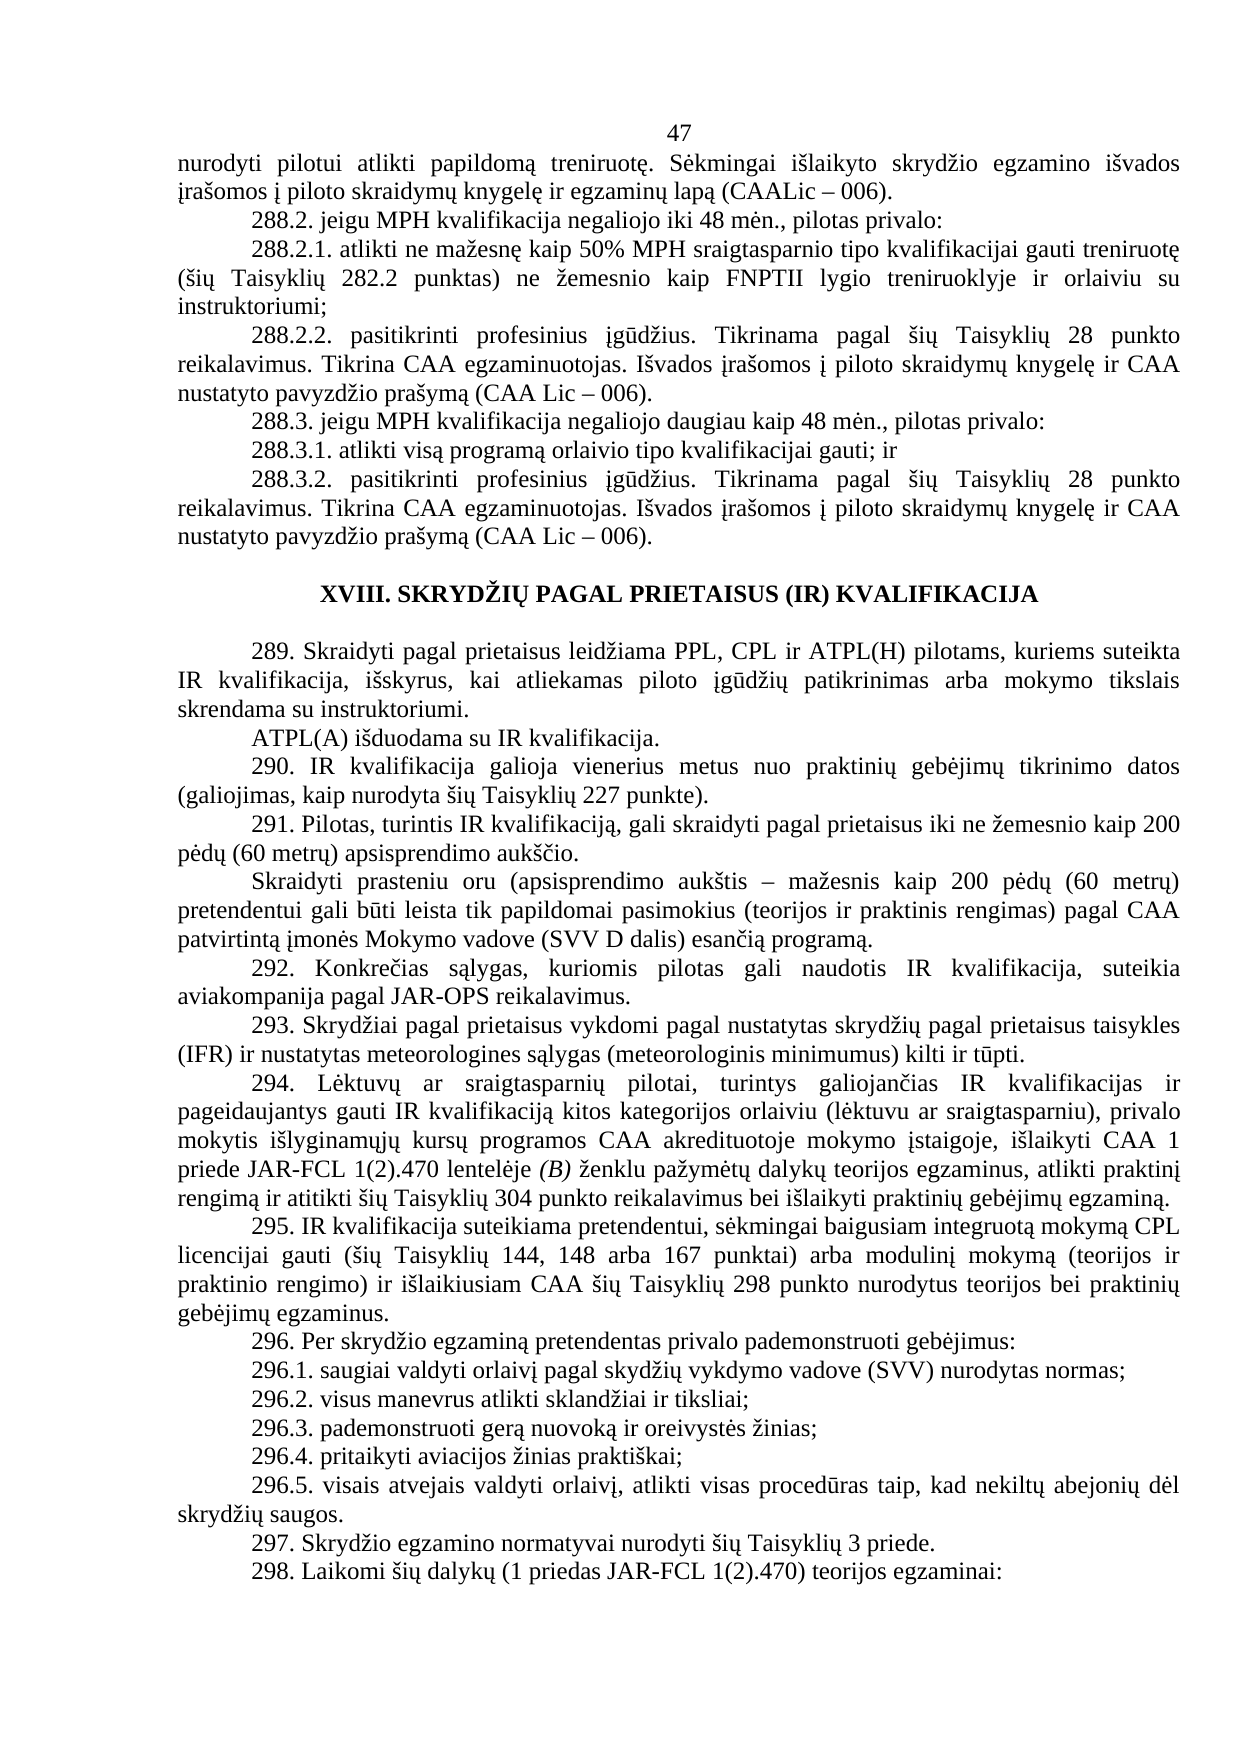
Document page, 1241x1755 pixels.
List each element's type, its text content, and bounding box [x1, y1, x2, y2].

text 292. Konkrečias sąlygas, kuriomis pilotas gali naudotis IR kvalifikacija, suteikia aviakompanija pagal JAR-OPS reikalavimus. [177, 953, 1181, 1010]
text 288.3.1. atlikti visą programą orlaivio tipo kvalifikacijai gauti; ir [177, 435, 1181, 464]
text ATPL(A) išduodama su IR kvalifikacija. [177, 723, 1181, 751]
text 288.2.1. atlikti ne mažesnę kaip 50% MPH sraigtasparnio tipo kvalifikacijai gauti treniruotę (šių Taisyklių 282.2 punktas) ne žemesnio kaip FNPTII lygio treniruoklyje ir orlaiviu su instruktoriumi; [177, 234, 1181, 320]
text 288.2.2. pasitikrinti profesinius įgūdžius. Tikrinama pagal šių Taisyklių 28 punkto reikalavimus. Tikrina CAA egzaminuotojas. Išvados įrašomos į piloto skraidymų knygelę ir CAA nustatyto pavyzdžio prašymą (CAA Lic – 006). [177, 320, 1181, 406]
text 296.5. visais atvejais valdyti orlaivį, atlikti visas procedūras taip, kad nekiltų abejonių dėl skrydžių saugos. [177, 1470, 1181, 1528]
text 288.3. jeigu MPH kvalifikacija negaliojo daugiau kaip 48 mėn., pilotas privalo: [177, 406, 1181, 435]
text 295. IR kvalifikacija suteikiama pretendentui, sėkmingai baigusiam integruotą mokymą CPL licencijai gauti (šių Taisyklių 144, 148 arba 167 punktai) arba modulinį mokymą (teorijos ir praktinio rengimo) ir išlaikiusiam CAA šių Taisyklių 298 punkto nurodytus teorijos bei praktinių gebėjimų egzaminus. [177, 1211, 1181, 1326]
text nurodyti pilotui atlikti papildomą treniruotę. Sėkmingai išlaikyto skrydžio egzamino išvados įrašomos į piloto skraidymų knygelę ir egzaminų lapą (CAALic – 006). [177, 148, 1181, 205]
text 291. Pilotas, turintis IR kvalifikaciją, gali skraidyti pagal prietaisus iki ne žemesnio kaip 200 pėdų (60 metrų) apsisprendimo aukščio. [177, 809, 1181, 866]
text 296.3. pademonstruoti gerą nuovoką ir oreivystės žinias; [177, 1413, 1181, 1441]
text 293. Skrydžiai pagal prietaisus vykdomi pagal nustatytas skrydžių pagal prietaisus taisykles (IFR) ir nustatytas meteorologines sąlygas (meteorologinis minimumus) kilti ir tūpti. [177, 1010, 1181, 1068]
text 298. Laikomi šių dalykų (1 priedas JAR-FCL 1(2).470) teorijos egzaminai: [177, 1556, 1181, 1585]
text 294. Lėktuvų ar sraigtasparnių pilotai, turintys galiojančias IR kvalifikacijas ir pageidaujantys gauti IR kvalifikaciją kitos kategorijos orlaiviu (lėktuvu ar sraigtasparniu), privalo mokytis išlyginamųjų kursų programos CAA akredituotoje mokymo įstaigoje, išlaikyti CAA 1 priede JAR-FCL 1(2).470 lentelėje (B) ženklu pažymėtų dalykų teorijos egzaminus, atlikti praktinį rengimą ir atitikti šių Taisyklių 304 punkto reikalavimus bei išlaikyti praktinių gebėjimų egzaminą. [177, 1068, 1181, 1211]
text 290. IR kvalifikacija galioja vienerius metus nuo praktinių gebėjimų tikrinimo datos (galiojimas, kaip nurodyta šių Taisyklių 227 punkte). [177, 751, 1181, 809]
text 289. Skraidyti pagal prietaisus leidžiama PPL, CPL ir ATPL(H) pilotams, kuriems suteikta IR kvalifikacija, išskyrus, kai atliekamas piloto įgūdžių patikrinimas arba mokymo tikslais skrendama su instruktoriumi. [177, 636, 1181, 723]
text Skraidyti prasteniu oru (apsisprendimo aukštis – mažesnis kaip 200 pėdų (60 metrų) pretendentui gali būti leista tik papildomai pasimokius (teorijos ir praktinis rengimas) pagal CAA patvirtintą įmonės Mokymo vadove (SVV D dalis) esančią programą. [177, 866, 1181, 953]
text 297. Skrydžio egzamino normatyvai nurodyti šių Taisyklių 3 priede. [177, 1528, 1181, 1556]
text 288.2. jeigu MPH kvalifikacija negaliojo iki 48 mėn., pilotas privalo: [177, 205, 1181, 234]
text 296.1. saugiai valdyti orlaivį pagal skydžių vykdymo vadove (SVV) nurodytas normas; [177, 1355, 1181, 1384]
text 296.4. pritaikyti aviacijos žinias praktiškai; [177, 1441, 1181, 1470]
text XVIII. SKRYDŽIŲ PAGAL PRIETAISUS (IR) KVALIFIKACIJA [177, 579, 1181, 608]
text 296. Per skrydžio egzaminą pretendentas privalo pademonstruoti gebėjimus: [177, 1326, 1181, 1355]
text 288.3.2. pasitikrinti profesinius įgūdžius. Tikrinama pagal šių Taisyklių 28 punkto reikalavimus. Tikrina CAA egzaminuotojas. Išvados įrašomos į piloto skraidymų knygelę ir CAA nustatyto pavyzdžio prašymą (CAA Lic – 006). [177, 464, 1181, 550]
text 296.2. visus manevrus atlikti sklandžiai ir tiksliai; [177, 1384, 1181, 1413]
